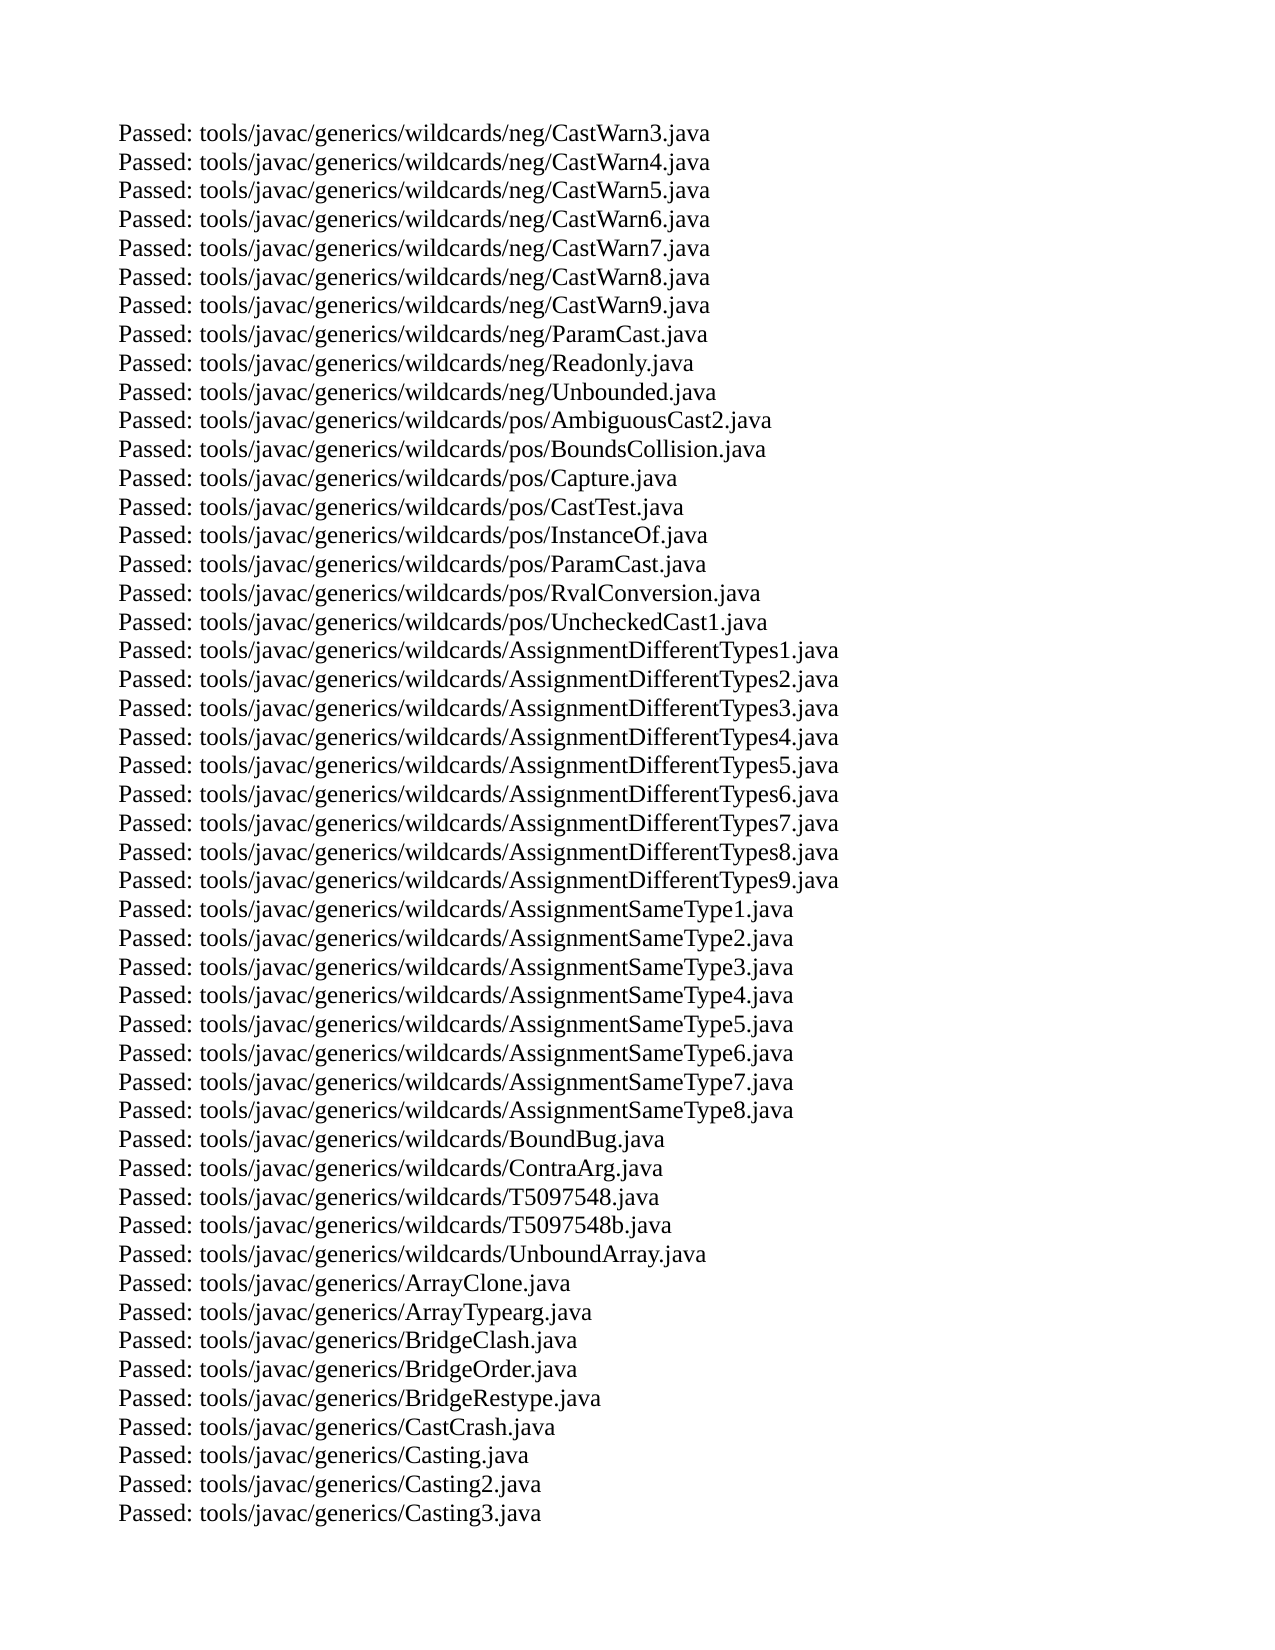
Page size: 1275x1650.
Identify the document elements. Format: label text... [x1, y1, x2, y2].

text Passed: tools/javac/generics/wildcards/pos/Capture.java [118, 463, 1157, 492]
text Passed: tools/javac/generics/wildcards/neg/CastWarn3.java [118, 118, 1157, 147]
text Passed: tools/javac/generics/wildcards/neg/CastWarn8.java [118, 262, 1157, 291]
text Passed: tools/javac/generics/Casting.java [118, 1441, 1157, 1469]
text Passed: tools/javac/generics/wildcards/AssignmentSameType2.java [118, 923, 1157, 952]
text Passed: tools/javac/generics/wildcards/BoundBug.java [118, 1124, 1157, 1153]
text Passed: tools/javac/generics/wildcards/pos/RvalConversion.java [118, 578, 1157, 607]
text Passed: tools/javac/generics/wildcards/neg/ParamCast.java [118, 319, 1157, 348]
text Passed: tools/javac/generics/wildcards/neg/CastWarn6.java [118, 204, 1157, 233]
text Passed: tools/javac/generics/wildcards/AssignmentDifferentTypes5.java [118, 751, 1157, 779]
text Passed: tools/javac/generics/wildcards/AssignmentDifferentTypes8.java [118, 837, 1157, 866]
text Passed: tools/javac/generics/wildcards/AssignmentDifferentTypes9.java [118, 866, 1157, 894]
text Passed: tools/javac/generics/wildcards/AssignmentDifferentTypes6.java [118, 779, 1157, 808]
text Passed: tools/javac/generics/wildcards/pos/UncheckedCast1.java [118, 607, 1157, 636]
text Passed: tools/javac/generics/ArrayTypearg.java [118, 1297, 1157, 1326]
text Passed: tools/javac/generics/BridgeRestype.java [118, 1383, 1157, 1412]
text Passed: tools/javac/generics/Casting2.java [118, 1469, 1157, 1498]
text Passed: tools/javac/generics/wildcards/T5097548b.java [118, 1211, 1157, 1239]
text Passed: tools/javac/generics/wildcards/AssignmentSameType1.java [118, 894, 1157, 923]
text Passed: tools/javac/generics/wildcards/AssignmentSameType7.java [118, 1067, 1157, 1096]
text Passed: tools/javac/generics/wildcards/pos/InstanceOf.java [118, 521, 1157, 549]
text Passed: tools/javac/generics/CastCrash.java [118, 1412, 1157, 1441]
text Passed: tools/javac/generics/wildcards/pos/CastTest.java [118, 492, 1157, 521]
text Passed: tools/javac/generics/wildcards/AssignmentSameType8.java [118, 1096, 1157, 1124]
text Passed: tools/javac/generics/wildcards/neg/CastWarn5.java [118, 176, 1157, 204]
text Passed: tools/javac/generics/wildcards/neg/CastWarn4.java [118, 147, 1157, 176]
text Passed: tools/javac/generics/BridgeClash.java [118, 1326, 1157, 1354]
text Passed: tools/javac/generics/wildcards/AssignmentDifferentTypes3.java [118, 693, 1157, 722]
text Passed: tools/javac/generics/wildcards/AssignmentSameType5.java [118, 1009, 1157, 1038]
text Passed: tools/javac/generics/wildcards/neg/CastWarn7.java [118, 233, 1157, 262]
text Passed: tools/javac/generics/BridgeOrder.java [118, 1354, 1157, 1383]
text Passed: tools/javac/generics/wildcards/neg/Readonly.java [118, 348, 1157, 377]
text Passed: tools/javac/generics/wildcards/pos/AmbiguousCast2.java [118, 406, 1157, 434]
text Passed: tools/javac/generics/wildcards/AssignmentSameType6.java [118, 1038, 1157, 1067]
text Passed: tools/javac/generics/ArrayClone.java [118, 1268, 1157, 1297]
text Passed: tools/javac/generics/wildcards/AssignmentSameType4.java [118, 981, 1157, 1009]
text Passed: tools/javac/generics/wildcards/pos/BoundsCollision.java [118, 434, 1157, 463]
text Passed: tools/javac/generics/wildcards/UnboundArray.java [118, 1239, 1157, 1268]
text Passed: tools/javac/generics/Casting3.java [118, 1498, 1157, 1527]
text Passed: tools/javac/generics/wildcards/neg/Unbounded.java [118, 377, 1157, 406]
text Passed: tools/javac/generics/wildcards/AssignmentDifferentTypes2.java [118, 664, 1157, 693]
text Passed: tools/javac/generics/wildcards/AssignmentDifferentTypes1.java [118, 636, 1157, 664]
text Passed: tools/javac/generics/wildcards/T5097548.java [118, 1182, 1157, 1211]
text Passed: tools/javac/generics/wildcards/AssignmentSameType3.java [118, 952, 1157, 981]
text Passed: tools/javac/generics/wildcards/ContraArg.java [118, 1153, 1157, 1182]
text Passed: tools/javac/generics/wildcards/AssignmentDifferentTypes7.java [118, 808, 1157, 837]
text Passed: tools/javac/generics/wildcards/pos/ParamCast.java [118, 549, 1157, 578]
text Passed: tools/javac/generics/wildcards/AssignmentDifferentTypes4.java [118, 722, 1157, 751]
text Passed: tools/javac/generics/wildcards/neg/CastWarn9.java [118, 291, 1157, 319]
